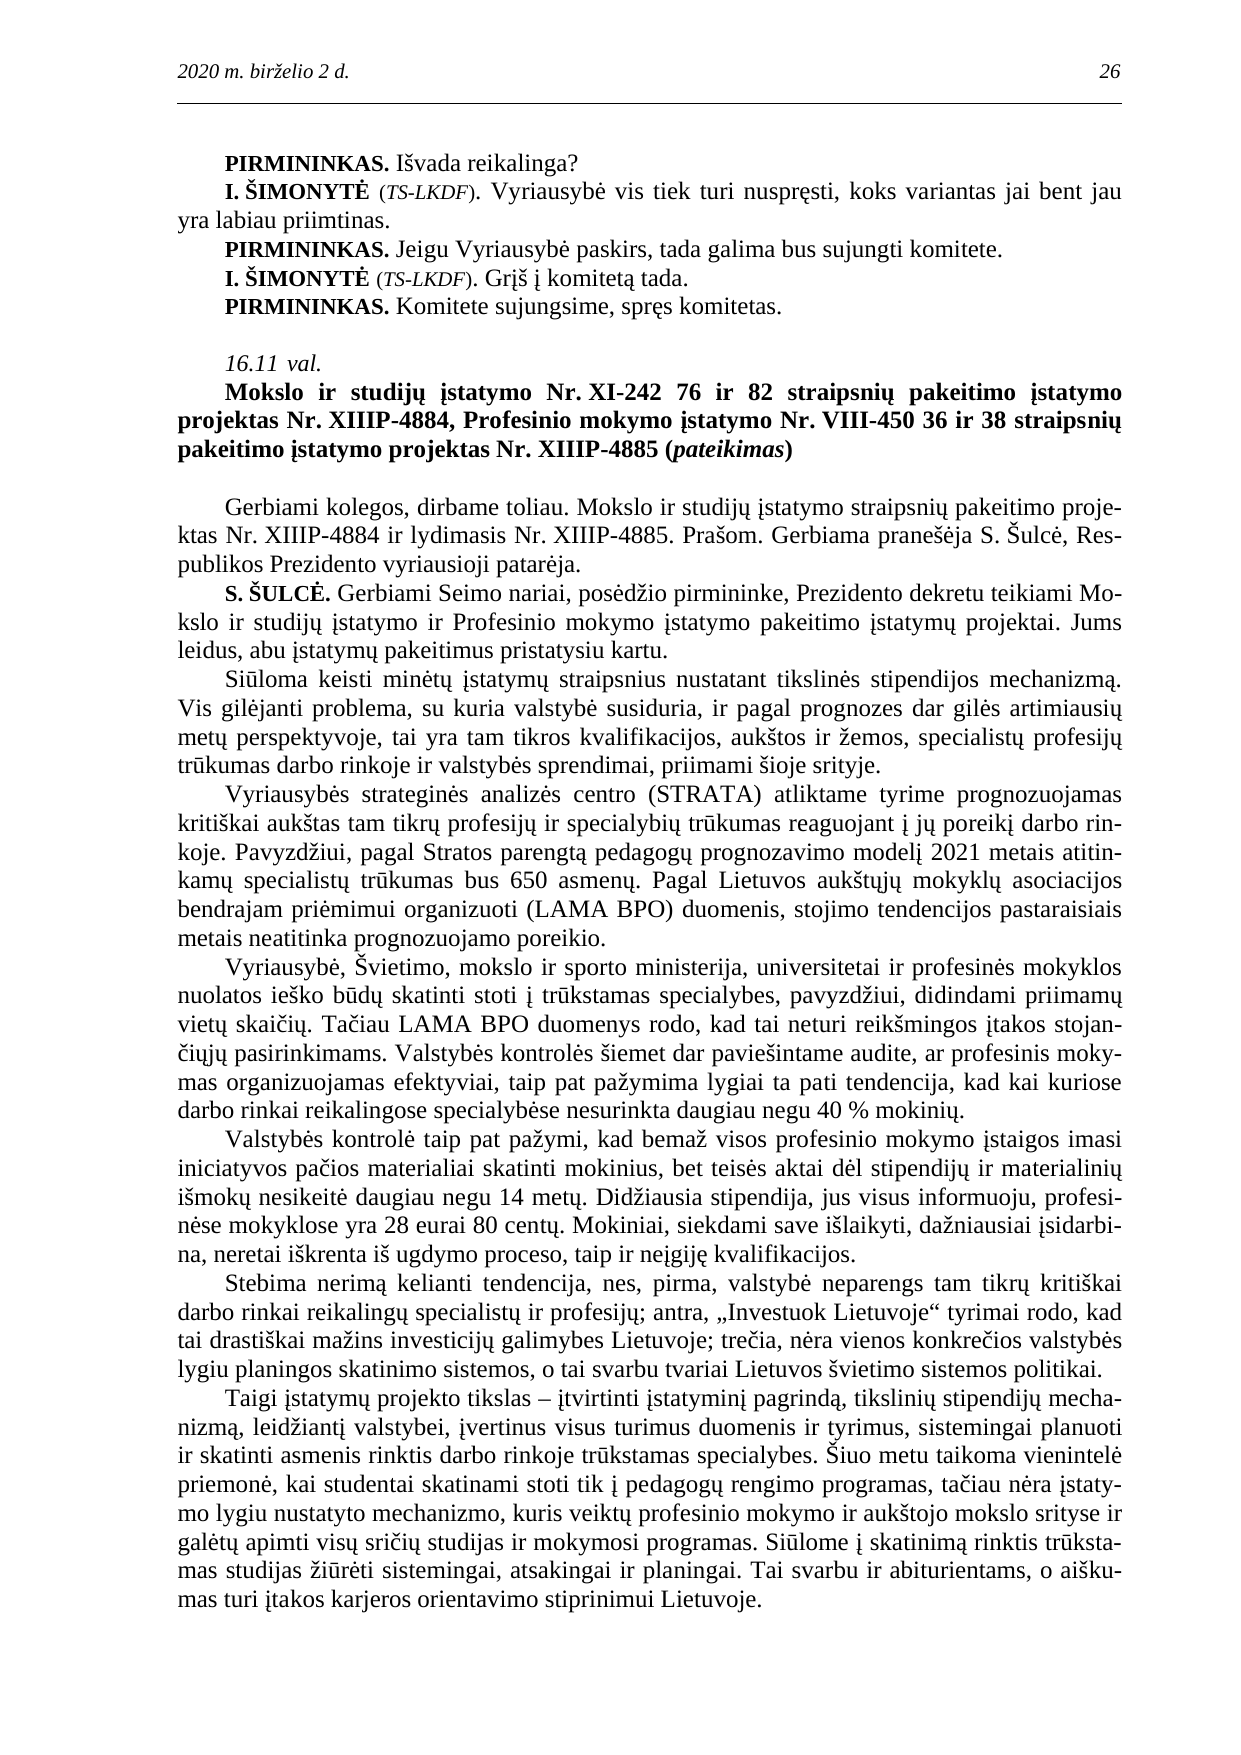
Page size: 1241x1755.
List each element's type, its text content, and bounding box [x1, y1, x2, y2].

text Ger­bia­mi ko­le­gos, dir­ba­me to­liau. Moks­lo ir stu­di­jų įsta­ty­mo straips­nių pa­kei­ti­mo pro­je­k­tas Nr. XIIIP-4884 ir ly­di­ma­sis Nr. XIIIP-4885. Pra­šom. Ger­bia­ma pra­ne­šė­ja S. Šul­cė, Res­pub­li­kos Pre­zi­den­to vy­riau­sio­ji pa­ta­rė­ja. [177, 492, 1122, 578]
text PIRMININKAS. Jei­gu Vy­riau­sy­bė pa­skirs, ta­da ga­li­ma bus su­jung­ti ko­mi­te­te. [177, 234, 1122, 263]
text PIRMININKAS. Ko­mi­te­te su­jung­si­me, spręs ko­mi­te­tas. [177, 291, 1122, 320]
text Siū­lo­ma keis­ti mi­nė­tų įsta­ty­mų straips­nius nu­sta­tant tiks­li­nės sti­pen­di­jos me­cha­niz­mą. Vis gi­lė­jan­ti pro­ble­ma, su ku­ria vals­ty­bė su­si­du­ria, ir pa­gal prog­no­zes dar gi­lės ar­ti­miau­sių me­tų per­spek­ty­vo­je, tai yra tam tik­ros kva­li­fi­ka­ci­jos, aukš­tos ir že­mos, spe­cia­lis­tų pro­fe­si­jų trū­ku­mas dar­bo rin­ko­je ir vals­ty­bės spren­di­mai, pri­ima­mi šio­je sri­ty­je. [177, 664, 1122, 779]
text Tai­gi įsta­ty­mų pro­jek­to tiks­las – įtvir­tin­ti įsta­ty­mi­nį pa­grin­dą, tiks­li­nių sti­pen­di­jų me­cha­niz­mą, lei­džian­tį vals­ty­bei, įver­ti­nus vi­sus tu­ri­mus duo­me­nis ir ty­ri­mus, sis­te­min­gai pla­nuo­ti ir ska­tin­ti as­me­nis rink­tis dar­bo rin­ko­je trūks­ta­mas spe­cia­ly­bes. Šiuo me­tu tai­ko­ma vie­nin­te­lė prie­mo­nė, kai stu­den­tai ska­ti­na­mi sto­ti tik į pe­da­go­gų ren­gi­mo pro­gra­mas, ta­čiau nė­ra įsta­ty­mo ly­giu nu­sta­ty­to me­cha­niz­mo, ku­ris veik­tų pro­fe­si­nio mo­ky­mo ir aukš­to­jo moks­lo sri­ty­se ir ga­lė­tų ap­im­ti vi­sų sri­čių stu­di­jas ir mo­ky­mo­si pro­gra­mas. Siū­lo­me į ska­ti­ni­mą rink­tis trūks­ta­mas stu­di­jas žiū­rė­ti sis­te­min­gai, at­sa­kin­gai ir pla­nin­gai. Tai svar­bu ir abi­tu­rien­tams, o aiš­ku­mas tu­ri įta­kos kar­je­ros orien­ta­vi­mo stip­ri­ni­mui Lie­tu­vo­je. [177, 1383, 1122, 1613]
text PIRMININKAS. Iš­va­da rei­ka­lin­ga? [177, 148, 1122, 176]
text Moks­lo ir stu­di­jų įsta­ty­mo Nr. XI-242 76 ir 82 straips­nių pa­kei­ti­mo įsta­ty­mo projek­tas Nr. XIIIP-4884, Pro­fe­si­nio mo­ky­mo įsta­ty­mo Nr. VIII-450 36 ir 38 straips­nių pa­kei­ti­mo įsta­ty­mo pro­jek­tas Nr. XIIIP-4885 (pa­tei­ki­mas) [177, 377, 1122, 463]
text Vals­ty­bės kon­tro­lė taip pat pa­žy­mi, kad be­maž vi­sos pro­fe­si­nio mo­ky­mo įstai­gos ima­si ini­cia­ty­vos pa­čios ma­te­ria­liai ska­tin­ti mo­ki­nius, bet tei­sės ak­tai dėl sti­pen­di­jų ir ma­te­ria­li­nių iš­mo­kų ne­si­kei­tė dau­giau ne­gu 14 me­tų. Di­džiau­sia sti­pen­di­ja, jus vi­sus in­for­muo­ju, pro­fe­si­nė­se mo­kyk­lo­se yra 28 eu­rai 80 cen­tų. Mo­ki­niai, siek­da­mi sa­ve iš­lai­ky­ti, daž­niau­siai įsi­dar­bi­na, ne­re­tai iš­kren­ta iš ug­dy­mo pro­ce­so, taip ir ne­įgi­ję kva­li­fi­ka­ci­jos. [177, 1124, 1122, 1268]
text Vy­riau­sy­bės stra­te­gi­nės ana­li­zės cen­tro (STRATA) at­lik­ta­me ty­ri­me prog­no­zuo­ja­mas kri­tiš­kai aukš­tas tam tik­rų pro­fe­si­jų ir spe­cia­ly­bių trū­ku­mas re­a­guo­jant į jų po­rei­kį dar­bo rin­ko­je. Pa­vyz­džiui, pa­gal Stra­tos pa­reng­tą pe­da­go­gų prog­no­za­vi­mo mo­de­lį 2021 me­tais ati­tin­ka­mų spe­cia­lis­tų trū­ku­mas bus 650 as­me­nų. Pa­gal Lie­tu­vos aukš­tų­jų mo­kyk­lų aso­cia­ci­jos ben­dra­jam pri­ėmi­mui or­ga­ni­zuo­ti (LAMA BPO) duo­me­nis, sto­ji­mo ten­den­ci­jos pas­ta­rai­siais me­tais ne­ati­tin­ka prog­no­zuo­ja­mo po­rei­kio. [177, 779, 1122, 952]
text Vy­riau­sy­bė, Švie­ti­mo, moks­lo ir spor­to mi­nis­te­ri­ja, uni­ver­si­te­tai ir pro­fe­si­nės mo­kyk­los nuo­la­tos ieš­ko bū­dų ska­tin­ti sto­ti į trūks­ta­mas spe­cia­ly­bes, pa­vyz­džiui, di­din­da­mi pri­ima­mų vie­tų skai­čių. Ta­čiau LAMA BPO duo­me­nys ro­do, kad tai ne­tu­ri reikš­min­gos įta­kos sto­jan­čių­jų pa­si­rin­ki­mams. Vals­ty­bės kon­tro­lės šie­met dar pa­vie­šin­ta­me au­di­te, ar pro­fe­si­nis mo­ky­mas or­ga­ni­zuo­ja­mas efek­ty­viai, taip pat pa­žy­mi­ma ly­giai ta pa­ti ten­den­ci­ja, kad kai ku­rio­se dar­bo rin­kai rei­ka­lin­go­se spe­cia­ly­bė­se ne­su­rink­ta dau­giau ne­gu 40 % mo­ki­nių. [177, 952, 1122, 1124]
text I. ŠIMONYTĖ (TS-LKDF). Grįš į ko­mi­te­tą ta­da. [177, 263, 1122, 291]
text S. ŠULCĖ. Ger­bia­mi Sei­mo na­riai, po­sė­džio pir­mi­nin­ke, Pre­zi­den­to dek­re­tu tei­kia­mi Mo­ks­lo ir stu­di­jų įsta­ty­mo ir Pro­fe­si­nio mo­ky­mo įsta­ty­mo pa­kei­ti­mo įsta­ty­mų pro­jek­tai. Jums lei­dus, abu įsta­ty­mų pa­kei­ti­mus pri­sta­ty­siu kar­tu. [177, 578, 1122, 664]
text 16.11 val. [224, 349, 1122, 377]
text Ste­bi­ma ne­ri­mą ke­lian­ti ten­den­ci­ja, nes, pir­ma, vals­ty­bė ne­pa­rengs tam tik­rų kri­tiš­kai dar­bo rin­kai rei­ka­lin­gų spe­cia­lis­tų ir pro­fe­si­jų; an­tra, „In­ves­tuok Lie­tu­vo­je“ ty­ri­mai ro­do, kad tai dras­tiš­kai ma­žins in­ves­ti­ci­jų ga­li­my­bes Lie­tu­vo­je; tre­čia, nė­ra vie­nos kon­kre­čios vals­ty­bės ly­giu pla­nin­gos ska­ti­ni­mo sis­te­mos, o tai svar­bu tva­riai Lie­tu­vos švie­ti­mo sis­te­mos po­li­ti­kai. [177, 1268, 1122, 1383]
text I. ŠIMONYTĖ (TS-LKDF). Vy­riau­sy­bė vis tiek tu­ri nu­spręs­ti, koks va­rian­tas jai bent jau yra la­biau pri­im­ti­nas. [177, 176, 1122, 234]
